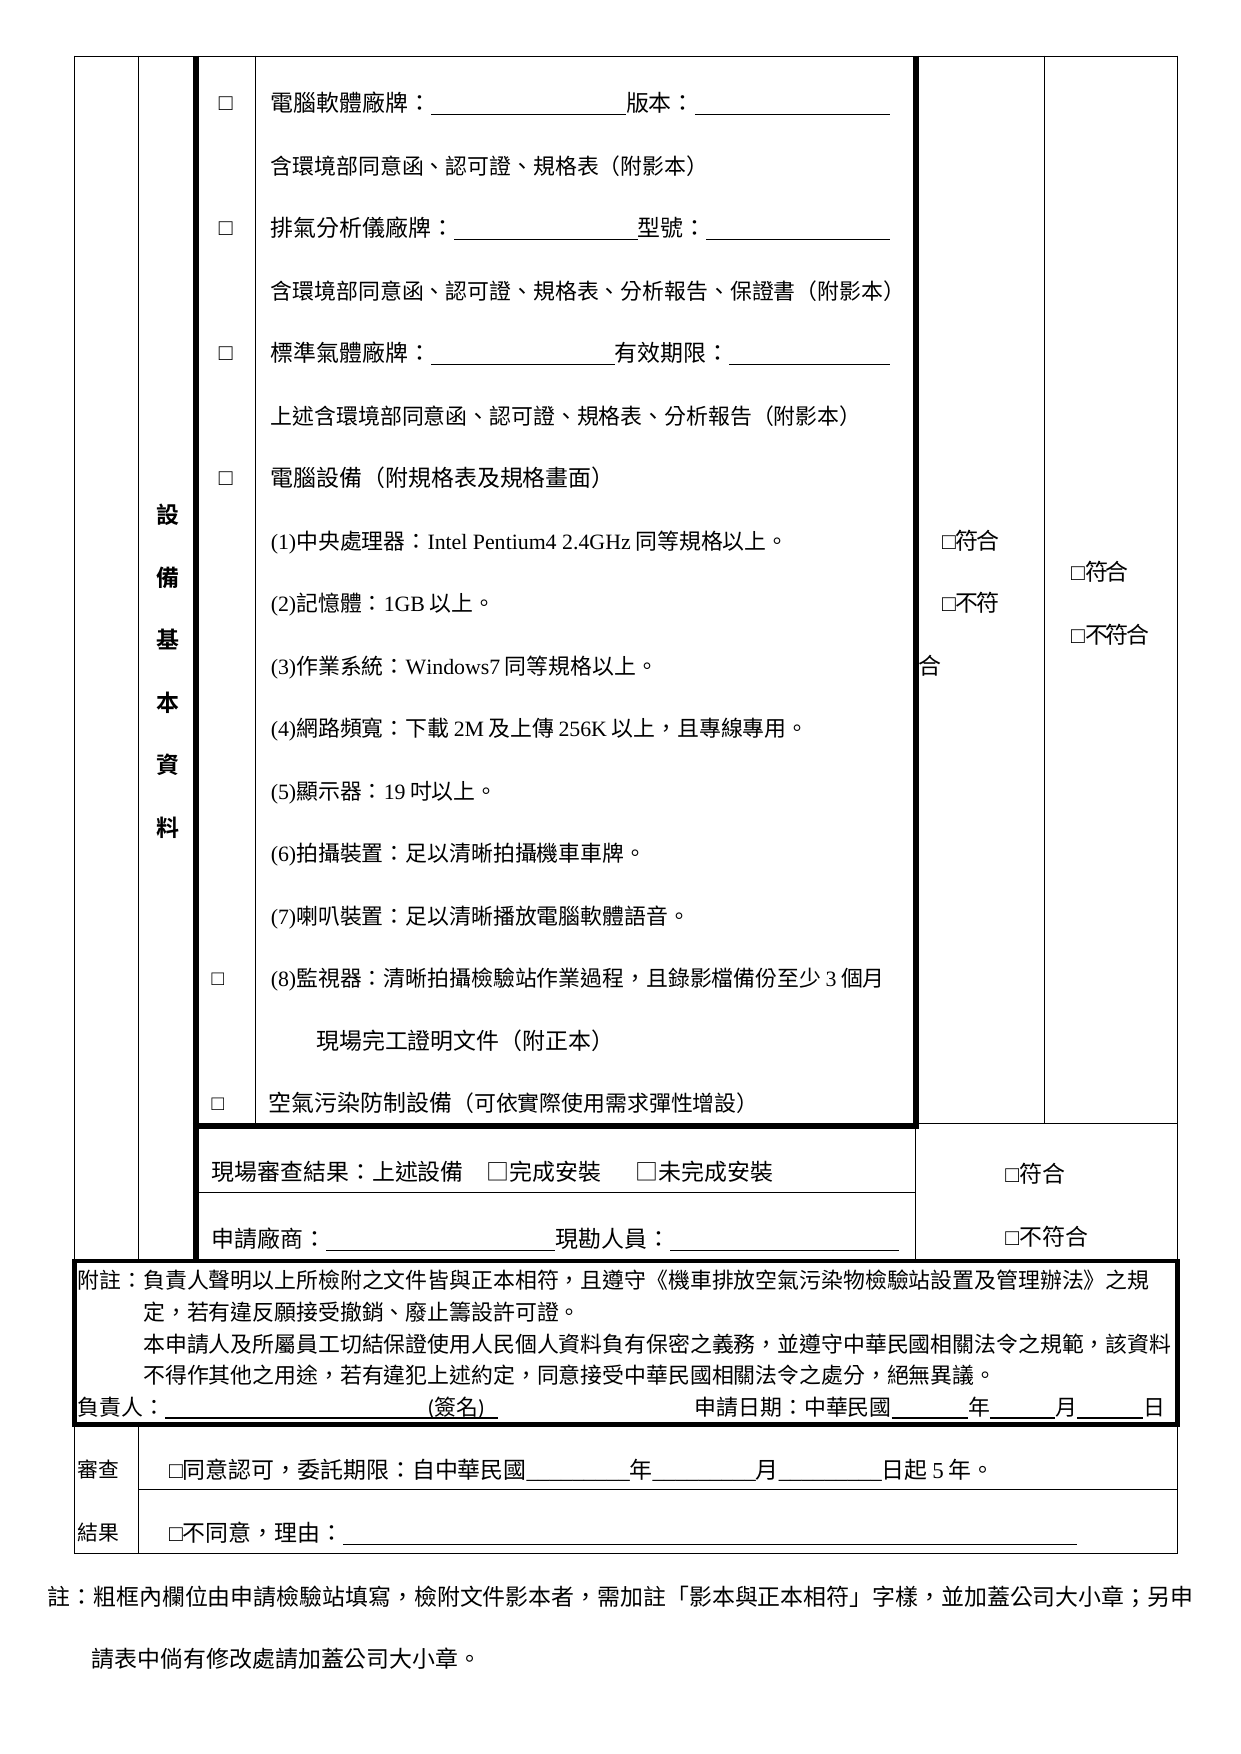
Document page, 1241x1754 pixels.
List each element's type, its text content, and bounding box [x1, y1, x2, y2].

text 註：粗框內欄位由申請檢驗站填寫，檢附文件影本者，需加註「影本與正本相符」字樣，並加蓋公司大小章；另申請表中倘有修改處請加蓋公司大小章。 [47, 1554, 1205, 1679]
table_cell 電腦軟體廠牌： 版本： 含環境部同意函、認可證、規格表（附影本） 排氣分析儀廠牌： 型號： 含環境部同意函、認可證、規格表、分析報告、保證書（附影本） 標準氣體廠牌： 有效期限： 上述含環境部同意函、認可證、規格表、分析報告（附影本） 電腦設備（附規格表及規格畫面） (1)中央處理器：Intel Pentium4 2.4GHz同等規格以上。 (2)記憶體：1GB以上。 (3)作業系統：Windows7同等規格以上。 (4)網路頻寬：下載2M及上傳256K以上，且專線專用。 (5)顯示器：19吋以上。 (6)拍攝裝置：足以清晰拍攝機車車牌。 (7)喇叭裝置：足以清晰播放電腦軟體語音。 (8)監視器：清晰拍攝檢驗站作業過程，且錄影檔備份至少3個月 現場完工證明文件（附正本） 空氣污染防制設備（可依實際使用需求彈性增設） [256, 57, 913, 1123]
table_cell □符合 □不符合 [916, 1124, 1177, 1259]
table_cell □同意認可，委託期限：自中華民國_________年_________月_________日起5年。 [139, 1427, 1177, 1489]
table_cell 申請廠商： 現勘人員： [199, 1193, 915, 1259]
table_cell □不同意，理由： [139, 1490, 1177, 1553]
table_cell □ □ □ □ □ □ [199, 57, 255, 1123]
table_cell □符合 □不符合 [1045, 57, 1177, 1123]
table_cell 現場審查結果：上述設備 □完成安裝 □未完成安裝 [199, 1129, 915, 1192]
table_cell □符合 □不符合 [919, 57, 1044, 1123]
table_cell 附註：負責人聲明以上所檢附之文件皆與正本相符，且遵守《機車排放空氣污染物檢驗站設置及管理辦法》之規定，若有違反願接受撤銷、廢止籌設許可證。 本申請人及所屬員工切結保證使用人民個人資料負有保密之義務，並遵守中華民國相關法令之規範，該資料不得作其他之用途，若有違犯上述約定，同意接受中華民國相關法令之處分，絕無異議。 負責人： (簽名) 申請日期：中華民國 年 月 日 [77, 1263, 1175, 1422]
table_header [75, 57, 138, 1259]
table_cell 設備基本資料 [139, 57, 193, 1259]
table_cell 審查 結果 [75, 1427, 138, 1553]
